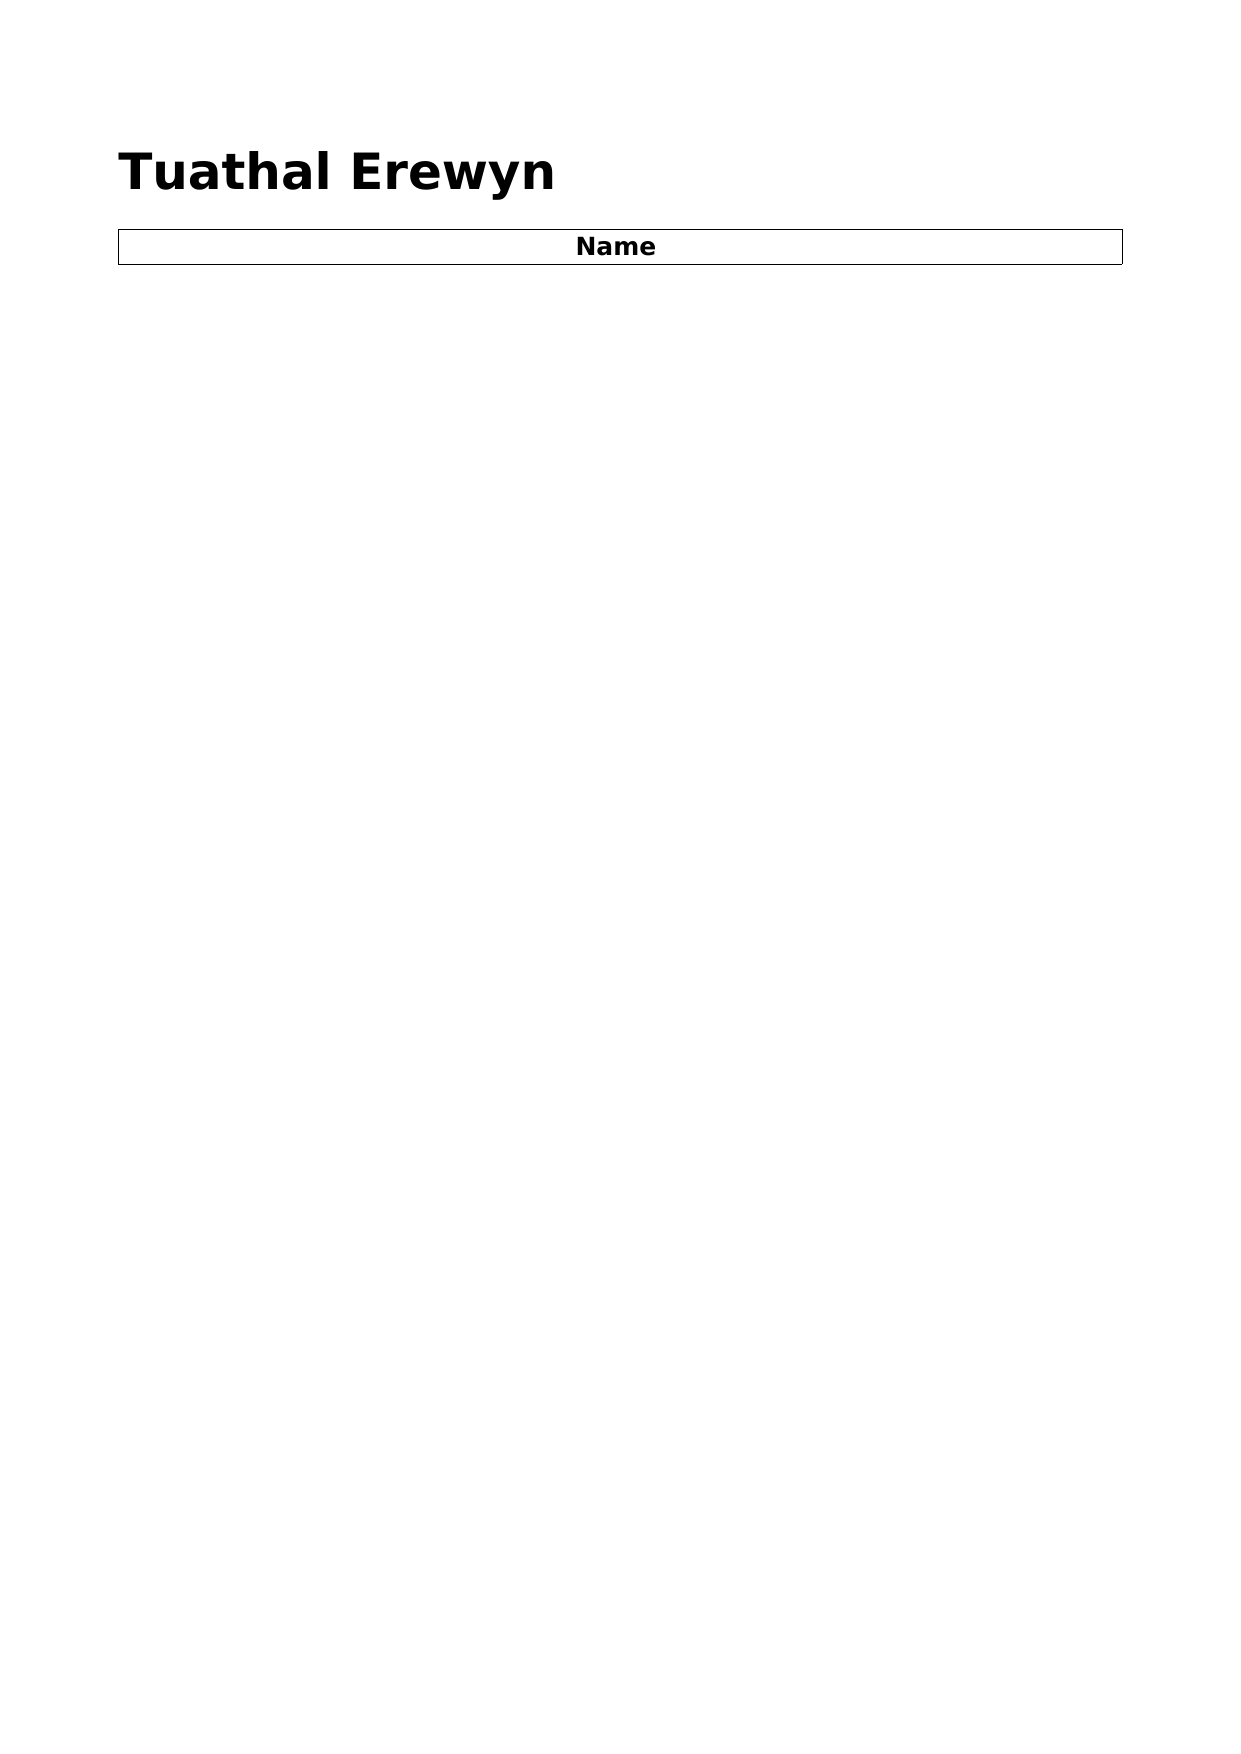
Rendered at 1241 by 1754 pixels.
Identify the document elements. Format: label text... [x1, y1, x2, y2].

subtitle Tuathal Erewyn [118, 143, 1122, 201]
table_header Name [119, 230, 1122, 264]
